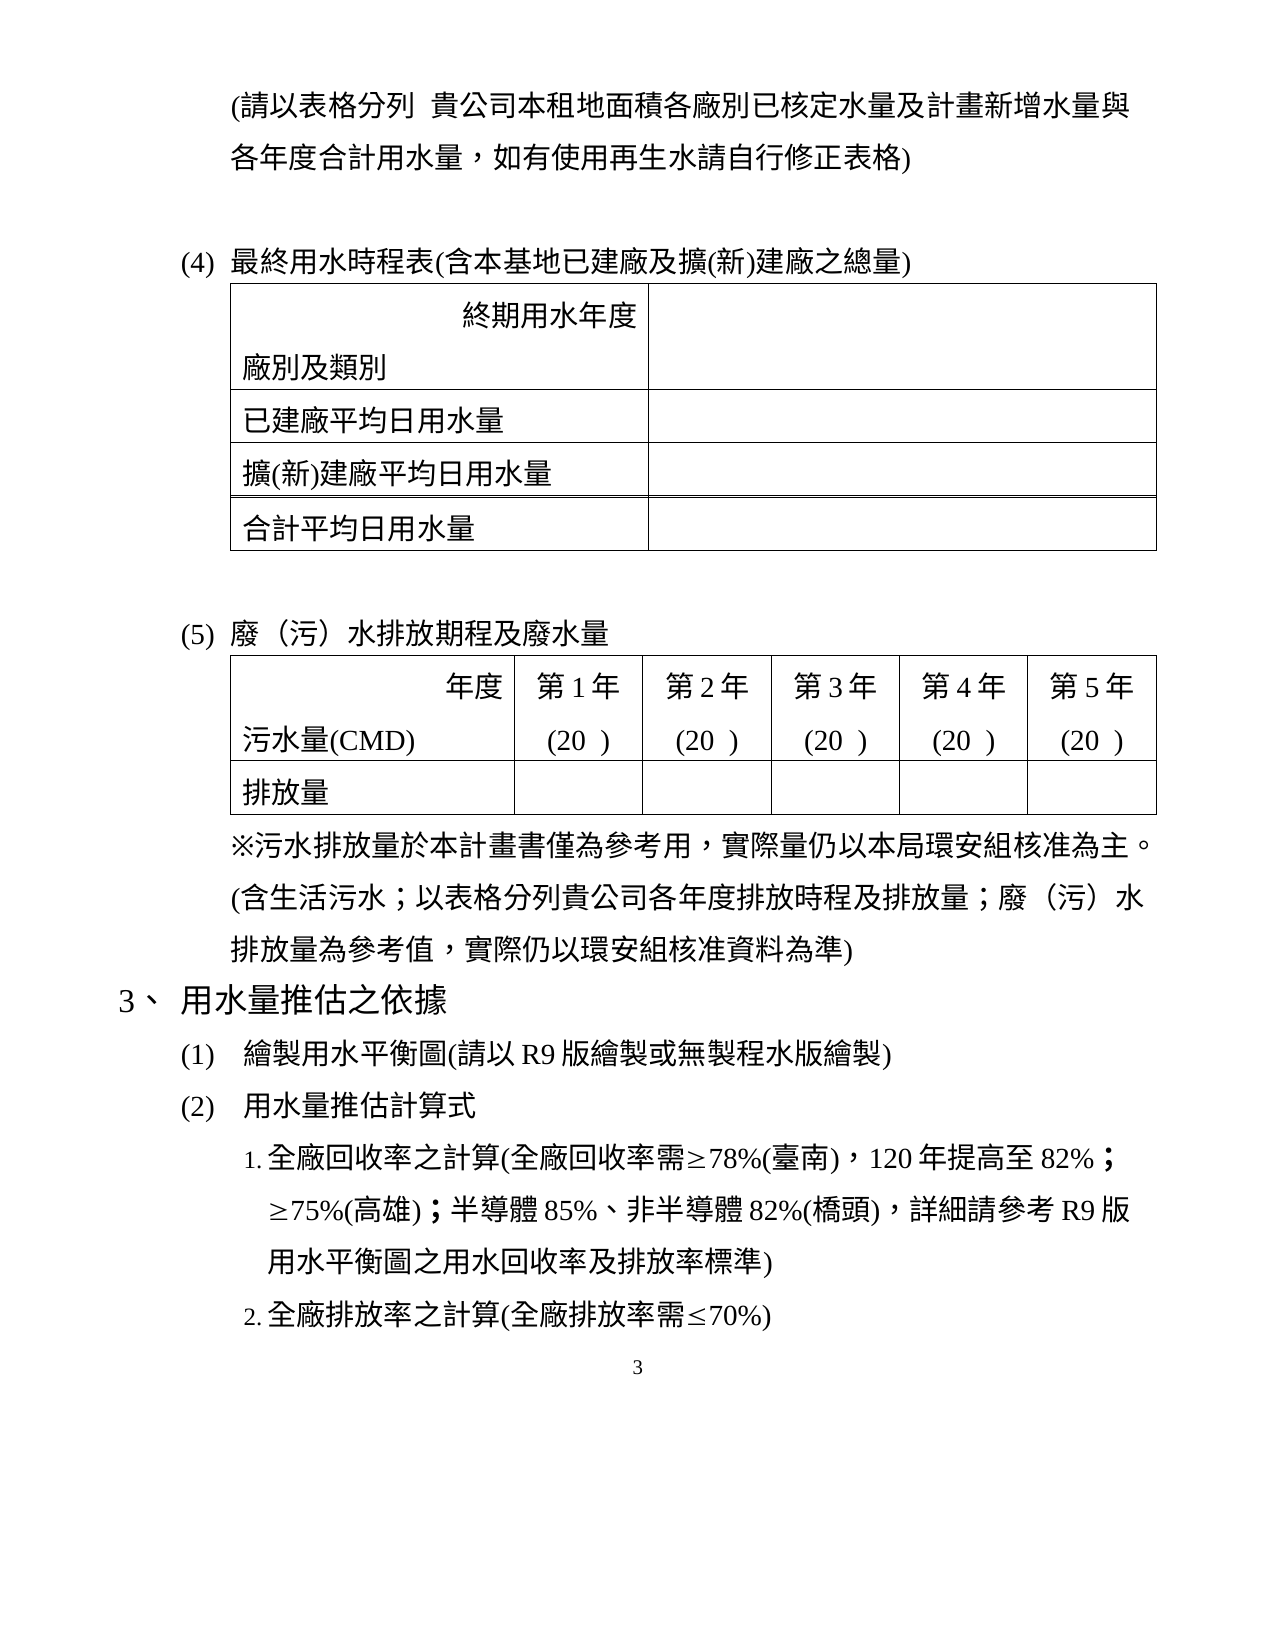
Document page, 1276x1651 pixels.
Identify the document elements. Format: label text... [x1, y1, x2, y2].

list 用水量推估計算式 [181, 1075, 1157, 1127]
table_header 第3年 (20 ) [772, 656, 899, 760]
table_cell 已建廠平均日用水量 [231, 390, 648, 442]
list 最終用水時程表(含本基地已建廠及擴(新)建廠之總量) [181, 231, 1157, 283]
list 用水量推估之依據 [118, 971, 1157, 1023]
table_header 年度 污水量(CMD) [231, 656, 514, 760]
table_header 第1年 (20 ) [515, 656, 642, 760]
table_header 第2年 (20 ) [643, 656, 771, 760]
text (請以表格分列 貴公司本租地面積各廠別已核定水量及計畫新增水量與各年度合計用水量，如有使用再生水請自行修正表格) [230, 75, 1157, 179]
list 繪製用水平衡圖(請以R9版繪製或無製程水版繪製) [181, 1023, 1157, 1075]
table_cell 合計平均日用水量 [231, 498, 648, 550]
table_cell [643, 761, 771, 813]
table_cell [772, 761, 899, 813]
table_header 終期用水年度 廠別及類別 [231, 284, 648, 388]
list 廢（污）水排放期程及廢水量 [181, 603, 1157, 655]
table_header 第5年 (20 ) [1028, 656, 1156, 760]
table_cell 排放量 [231, 761, 514, 813]
text ※污水排放量於本計畫書僅為參考用，實際量仍以本局環安組核准為主。 [231, 815, 1157, 867]
table_cell [900, 761, 1027, 813]
table_header [649, 284, 1156, 388]
table_cell [649, 498, 1156, 550]
table_header 第4年 (20 ) [900, 656, 1027, 760]
text (含生活污水；以表格分列貴公司各年度排放時程及排放量；廢（污）水排放量為參考值，實際仍以環安組核准資料為準) [231, 867, 1157, 971]
table_cell [649, 443, 1156, 495]
list 全廠回收率之計算(全廠回收率需78%(臺南)，120年提高至82%；75%(高雄)；半導體85%、非半導體82%(橋頭)，詳細請參考R9版用水平衡圖之用水回收率及排放率標準) [243, 1127, 1157, 1283]
table_cell [649, 390, 1156, 442]
table_cell [1028, 761, 1156, 813]
table_cell 擴(新)建廠平均日用水量 [231, 443, 648, 495]
table_cell [515, 761, 642, 813]
list 全廠排放率之計算(全廠排放率需70%) [243, 1283, 1157, 1335]
